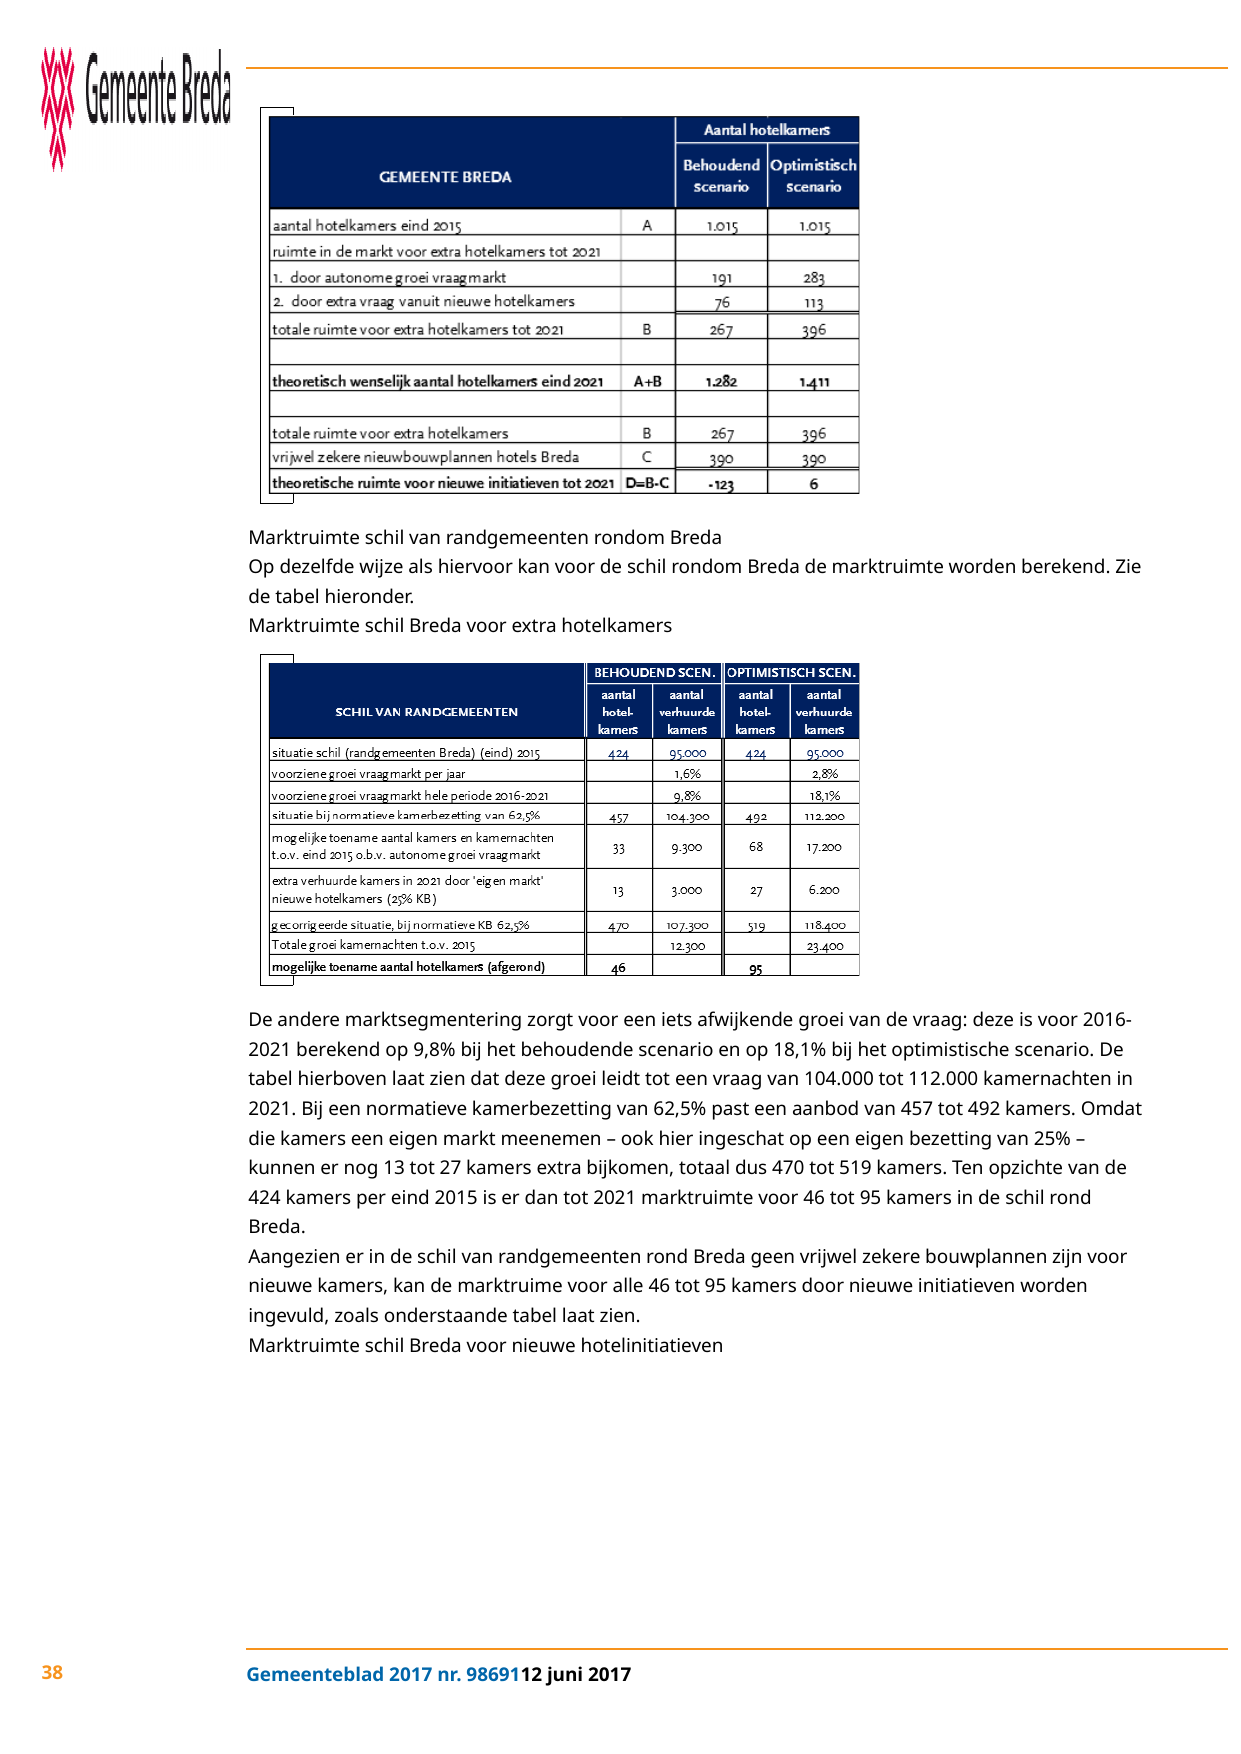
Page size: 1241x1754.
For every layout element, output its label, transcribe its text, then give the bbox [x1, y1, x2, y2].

text Marktruimte schil Breda voor nieuwe hotelinitiatieven [248, 1332, 1152, 1357]
text De andere marktsegmentering zorgt voor een iets afwijkende groei van de vraag: deze is voor 2016-2021 berekend op 9,8% bij het behoudende scenario en op 18,1% bij het optimistische scenario. De tabel hierboven laat zien dat deze groei leidt tot een vraag van 104.000 tot 112.000 kamernachten in 2021. Bij een normatieve kamerbezetting van 62,5% past een aanbod van 457 tot 492 kamers. Omdat die kamers een eigen markt meenemen – ook hier ingeschat op een eigen bezetting van 25% – kunnen er nog 13 tot 27 kamers extra bijkomen, totaal dus 470 tot 519 kamers. Ten opzichte van de 424 kamers per eind 2015 is er dan tot 2021 marktruimte voor 46 tot 95 kamers in de schil rond Breda. [248, 1006, 1152, 1239]
picture [268, 115, 860, 494]
picture [268, 663, 860, 976]
text Op dezelfde wijze als hiervoor kan voor de schil rondom Breda de marktruimte worden berekend. Zie de tabel hieronder. [248, 553, 1152, 609]
text Aangezien er in de schil van randgemeenten rond Breda geen vrijwel zekere bouwplannen zijn voor nieuwe kamers, kan de marktruime voor alle 46 tot 95 kamers door nieuwe initiatieven worden ingevuld, zoals onderstaande tabel laat zien. [248, 1243, 1152, 1328]
text Marktruimte schil Breda voor extra hotelkamers [248, 613, 1152, 638]
picture [41, 47, 231, 172]
text Marktruimte schil van randgemeenten rondom Breda [248, 524, 1152, 549]
